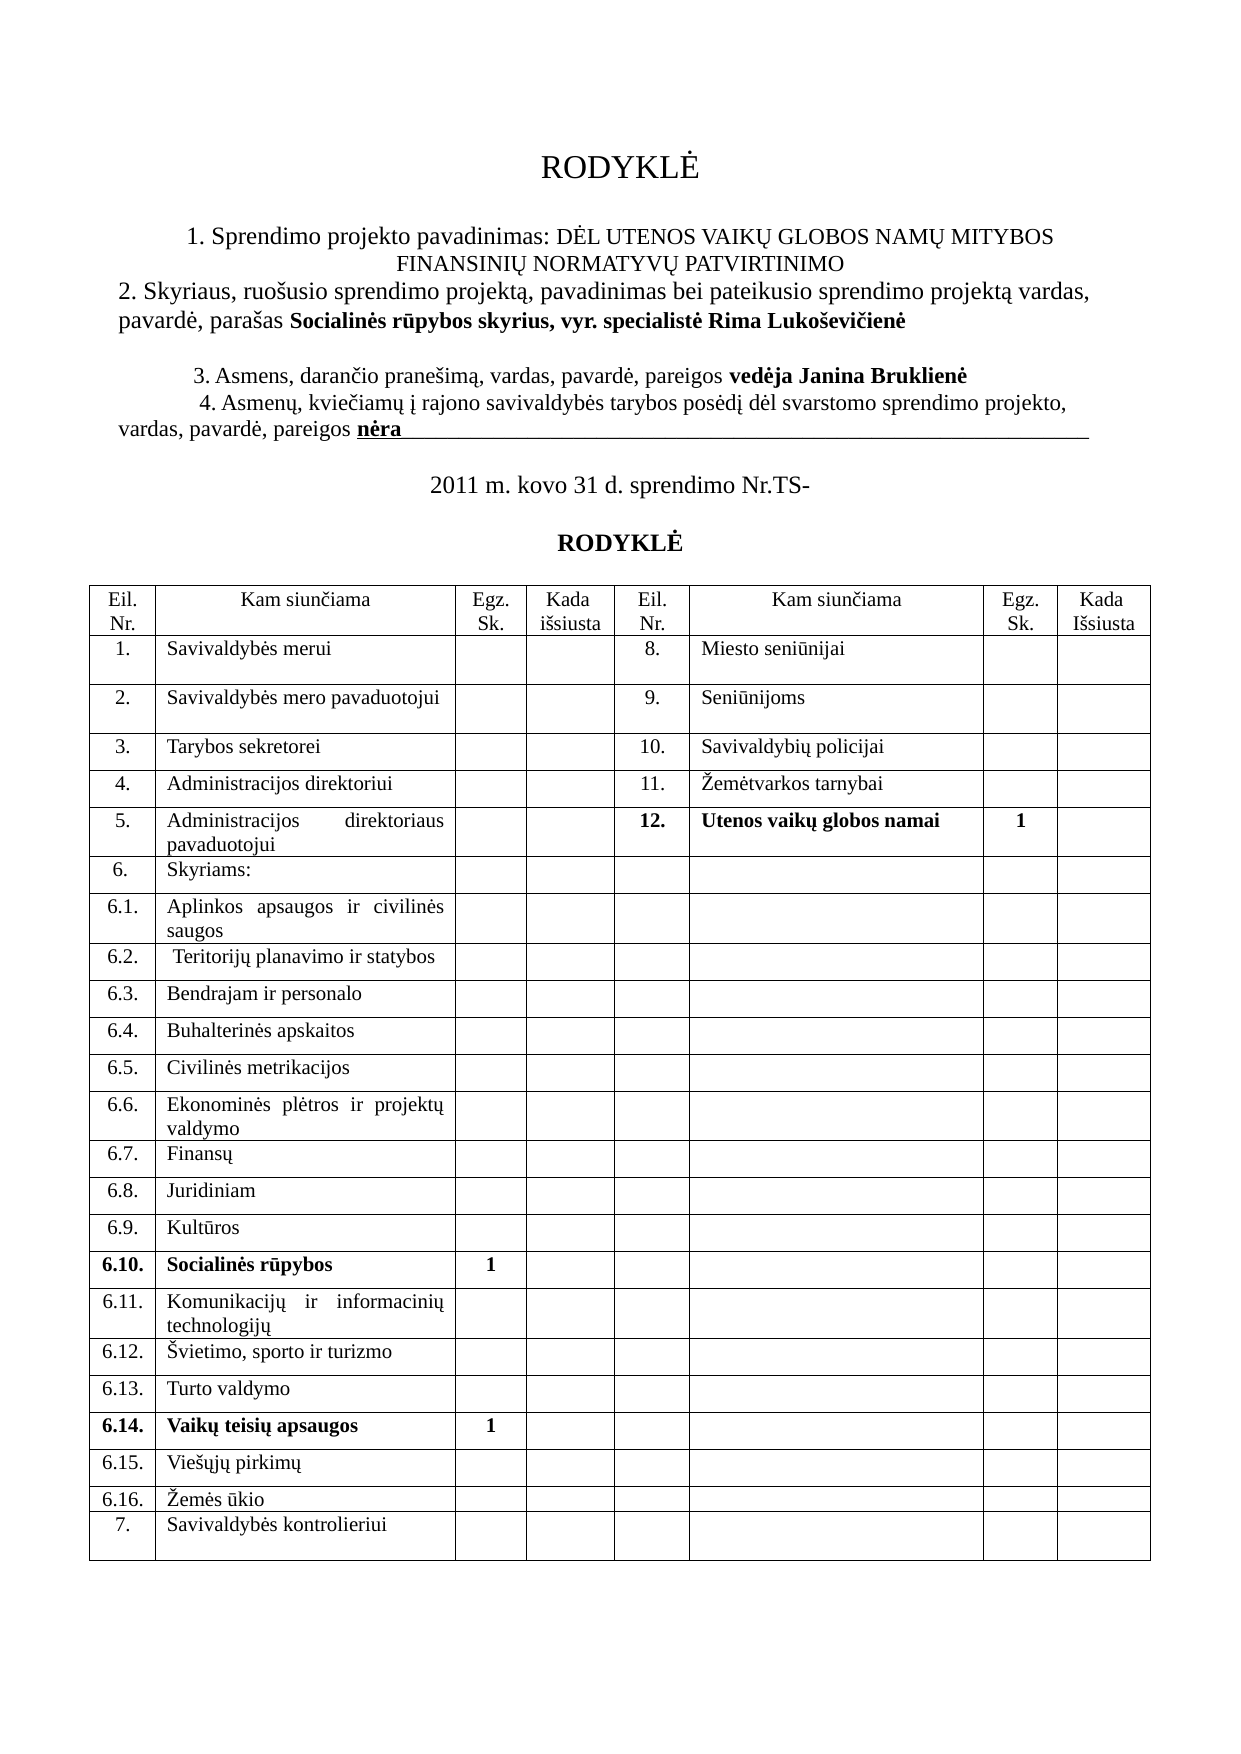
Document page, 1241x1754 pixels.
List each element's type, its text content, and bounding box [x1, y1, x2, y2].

text 2. Skyriaus, ruošusio sprendimo projektą, pavadinimas bei pateikusio sprendimo projektą vardas, pavardė, parašas Socialinės rūpybos skyrius, vyr. specialistė Rima Lukoševičienė [118, 276, 1122, 334]
table_cell [527, 1092, 614, 1140]
table_cell [1058, 1092, 1150, 1140]
table_cell Administracijos direktoriui [156, 771, 455, 807]
table_cell Utenos vaikų globos namai [690, 808, 983, 856]
text 1. Sprendimo projekto pavadinimas: DĖL UTENOS VAIKŲ GLOBOS NAMŲ MITYBOS FINANSINIŲ NORMATYVŲ PATVIRTINIMO [118, 221, 1122, 276]
table_cell [1058, 1487, 1150, 1511]
table_cell [456, 685, 526, 733]
table_cell [690, 1339, 983, 1374]
table_header Kam siunčiama [156, 586, 455, 634]
table_cell [456, 981, 526, 1017]
table_cell [984, 1339, 1057, 1374]
table_cell [527, 1215, 614, 1251]
table_cell Savivaldybės merui [156, 636, 455, 684]
table_cell [690, 1141, 983, 1177]
table_cell 10. [615, 734, 689, 770]
text RODYKLĖ [118, 147, 1122, 185]
table_cell [984, 894, 1057, 942]
table_cell [1058, 734, 1150, 770]
table_cell [984, 734, 1057, 770]
table_cell [984, 1376, 1057, 1412]
table_cell Miesto seniūnijai [690, 636, 983, 684]
table_cell Aplinkos apsaugos ir civilinės saugos [156, 894, 455, 942]
table_cell [984, 1450, 1057, 1486]
table_cell [456, 944, 526, 979]
table_cell [690, 894, 983, 942]
table_cell [527, 636, 614, 684]
table_cell [527, 1178, 614, 1214]
table_cell [456, 1018, 526, 1054]
table_cell [690, 857, 983, 893]
table_cell [615, 1339, 689, 1374]
table_cell Teritorijų planavimo ir statybos [156, 944, 455, 979]
table_cell 6.3. [90, 981, 155, 1017]
table_cell 6.6. [90, 1092, 155, 1140]
table_cell [615, 1141, 689, 1177]
table_cell [527, 1018, 614, 1054]
table_cell [1058, 1450, 1150, 1486]
table_cell Buhalterinės apskaitos [156, 1018, 455, 1054]
text RODYKLĖ [118, 528, 1122, 557]
table_cell [456, 1055, 526, 1091]
table_cell [1058, 894, 1150, 942]
table_cell Viešųjų pirkimų [156, 1450, 455, 1486]
table_cell [527, 734, 614, 770]
table_cell [456, 636, 526, 684]
table_cell [527, 771, 614, 807]
table_cell [984, 1018, 1057, 1054]
table_cell 1 [984, 808, 1057, 856]
table_cell [984, 1092, 1057, 1140]
table_cell [456, 1450, 526, 1486]
table_cell [1058, 1018, 1150, 1054]
table_cell Savivaldybės kontrolieriui [156, 1512, 455, 1560]
table_cell 6.2. [90, 944, 155, 979]
table_cell 6.10. [90, 1252, 155, 1288]
table_cell [984, 1055, 1057, 1091]
table_cell [527, 1289, 614, 1337]
table_cell 9. [615, 685, 689, 733]
table_cell [984, 1289, 1057, 1337]
table_cell [456, 1487, 526, 1511]
table_cell [984, 771, 1057, 807]
table_cell [690, 1376, 983, 1412]
table_cell [1058, 1141, 1150, 1177]
table_cell 6.5. [90, 1055, 155, 1091]
table_cell [527, 1413, 614, 1449]
text 4. Asmenų, kviečiamų į rajono savivaldybės tarybos posėdį dėl svarstomo sprendimo projekto, vardas, pavardė, pareigos nėra____________________________________________________________ [118, 389, 1122, 442]
table_cell Seniūnijoms [690, 685, 983, 733]
table_cell [1058, 1215, 1150, 1251]
table_cell 6.9. [90, 1215, 155, 1251]
table_cell Ekonominės plėtros ir projektų valdymo [156, 1092, 455, 1140]
table_cell Juridiniam [156, 1178, 455, 1214]
table_cell [456, 857, 526, 893]
table_cell [984, 636, 1057, 684]
table_header Egz. Sk. [456, 586, 526, 634]
table_cell [615, 894, 689, 942]
table_header Eil. Nr. [615, 586, 689, 634]
table_cell [1058, 1178, 1150, 1214]
table_cell 6.11. [90, 1289, 155, 1337]
table_cell [615, 1413, 689, 1449]
table_cell [690, 1092, 983, 1140]
table_cell [984, 1252, 1057, 1288]
table_cell [1058, 1512, 1150, 1560]
table_cell 8. [615, 636, 689, 684]
table_cell 6.15. [90, 1450, 155, 1486]
table_cell Finansų [156, 1141, 455, 1177]
table_cell [615, 1376, 689, 1412]
table_cell [615, 1215, 689, 1251]
table_cell [690, 981, 983, 1017]
table_cell [984, 1413, 1057, 1449]
table_cell [527, 1487, 614, 1511]
table_cell Civilinės metrikacijos [156, 1055, 455, 1091]
table_cell [456, 1339, 526, 1374]
table_cell [456, 808, 526, 856]
table_cell [456, 1289, 526, 1337]
table_cell 12. [615, 808, 689, 856]
table_cell [690, 1450, 983, 1486]
table_header Kada išsiusta [527, 586, 614, 634]
table_cell [615, 1487, 689, 1511]
table_cell [1058, 1252, 1150, 1288]
table_cell [615, 981, 689, 1017]
table_cell [984, 944, 1057, 979]
table_cell [456, 1141, 526, 1177]
table_cell [984, 981, 1057, 1017]
table_cell [615, 1178, 689, 1214]
table_cell Savivaldybės mero pavaduotojui [156, 685, 455, 733]
table_cell [690, 1512, 983, 1560]
table_cell [527, 1252, 614, 1288]
table_cell [1058, 981, 1150, 1017]
table_cell [527, 981, 614, 1017]
table_cell [1058, 1289, 1150, 1337]
table_cell [615, 944, 689, 979]
table_cell 6.1. [90, 894, 155, 942]
table_cell Žemės ūkio [156, 1487, 455, 1511]
table_cell Administracijos direktoriaus pavaduotojui [156, 808, 455, 856]
text 3. Asmens, darančio pranešimą, vardas, pavardė, pareigos vedėja Janina Bruklienė [118, 363, 1122, 389]
table_cell [456, 1512, 526, 1560]
table_cell 1. [90, 636, 155, 684]
table_cell 7. [90, 1512, 155, 1560]
table_cell [527, 1512, 614, 1560]
table_cell [527, 1055, 614, 1091]
table_cell Socialinės rūpybos [156, 1252, 455, 1288]
table_cell [984, 857, 1057, 893]
table_cell [984, 685, 1057, 733]
table_cell [984, 1512, 1057, 1560]
table_cell [1058, 808, 1150, 856]
table_cell [615, 1512, 689, 1560]
table_cell 11. [615, 771, 689, 807]
table_cell [690, 1252, 983, 1288]
table_cell [527, 1339, 614, 1374]
table_header Egz. Sk. [984, 586, 1057, 634]
table_cell [1058, 636, 1150, 684]
table_cell [527, 1376, 614, 1412]
table_cell [456, 1376, 526, 1412]
table_cell [690, 1018, 983, 1054]
table_cell [984, 1141, 1057, 1177]
table_cell [1058, 1055, 1150, 1091]
table_cell Bendrajam ir personalo [156, 981, 455, 1017]
table_cell [615, 1092, 689, 1140]
table_cell 6.13. [90, 1376, 155, 1412]
table_cell [527, 894, 614, 942]
table_cell [527, 1450, 614, 1486]
table_cell 2. [90, 685, 155, 733]
table_cell Tarybos sekretorei [156, 734, 455, 770]
table_cell 6. [90, 857, 155, 893]
table_cell [690, 1413, 983, 1449]
table_cell 4. [90, 771, 155, 807]
table_cell 5. [90, 808, 155, 856]
table_cell [984, 1215, 1057, 1251]
table_cell [1058, 771, 1150, 807]
table_cell 6.16. [90, 1487, 155, 1511]
table_cell [527, 857, 614, 893]
table_cell [615, 1055, 689, 1091]
table_cell [615, 1252, 689, 1288]
table_cell 6.4. [90, 1018, 155, 1054]
table_cell 1 [456, 1252, 526, 1288]
table_cell Turto valdymo [156, 1376, 455, 1412]
table_cell [527, 685, 614, 733]
table_cell [690, 1289, 983, 1337]
table_header Kam siunčiama [690, 586, 983, 634]
table_cell [615, 1450, 689, 1486]
text 2011 m. kovo 31 d. sprendimo Nr.TS- [118, 470, 1122, 499]
table_cell 6.12. [90, 1339, 155, 1374]
table_cell [615, 1018, 689, 1054]
table_cell [690, 1055, 983, 1091]
table_cell [527, 944, 614, 979]
table_cell 6.8. [90, 1178, 155, 1214]
table_header Kada Išsiusta [1058, 586, 1150, 634]
table_cell [456, 894, 526, 942]
table_cell 3. [90, 734, 155, 770]
table_cell 6.7. [90, 1141, 155, 1177]
table_cell [690, 1215, 983, 1251]
table_cell Komunikacijų ir informacinių technologijų [156, 1289, 455, 1337]
table_cell [615, 1289, 689, 1337]
table_cell Kultūros [156, 1215, 455, 1251]
table_cell [456, 734, 526, 770]
table_cell [1058, 857, 1150, 893]
table_cell [984, 1178, 1057, 1214]
table_cell [690, 1178, 983, 1214]
table_cell [456, 1092, 526, 1140]
table_header Eil. Nr. [90, 586, 155, 634]
table_cell [984, 1487, 1057, 1511]
table_cell 1 [456, 1413, 526, 1449]
table_cell [1058, 1339, 1150, 1374]
table_cell [1058, 1413, 1150, 1449]
table_cell [1058, 1376, 1150, 1412]
table_cell [456, 1215, 526, 1251]
table_cell [527, 1141, 614, 1177]
table_cell [690, 1487, 983, 1511]
table_cell [456, 771, 526, 807]
table_cell [527, 808, 614, 856]
table_cell [1058, 944, 1150, 979]
table_cell Žemėtvarkos tarnybai [690, 771, 983, 807]
table_cell [615, 857, 689, 893]
table_cell [690, 944, 983, 979]
table_cell Skyriams: [156, 857, 455, 893]
table_cell [456, 1178, 526, 1214]
table_cell 6.14. [90, 1413, 155, 1449]
table_cell [1058, 685, 1150, 733]
table_cell Vaikų teisių apsaugos [156, 1413, 455, 1449]
table_cell Švietimo, sporto ir turizmo [156, 1339, 455, 1374]
table_cell Savivaldybių policijai [690, 734, 983, 770]
